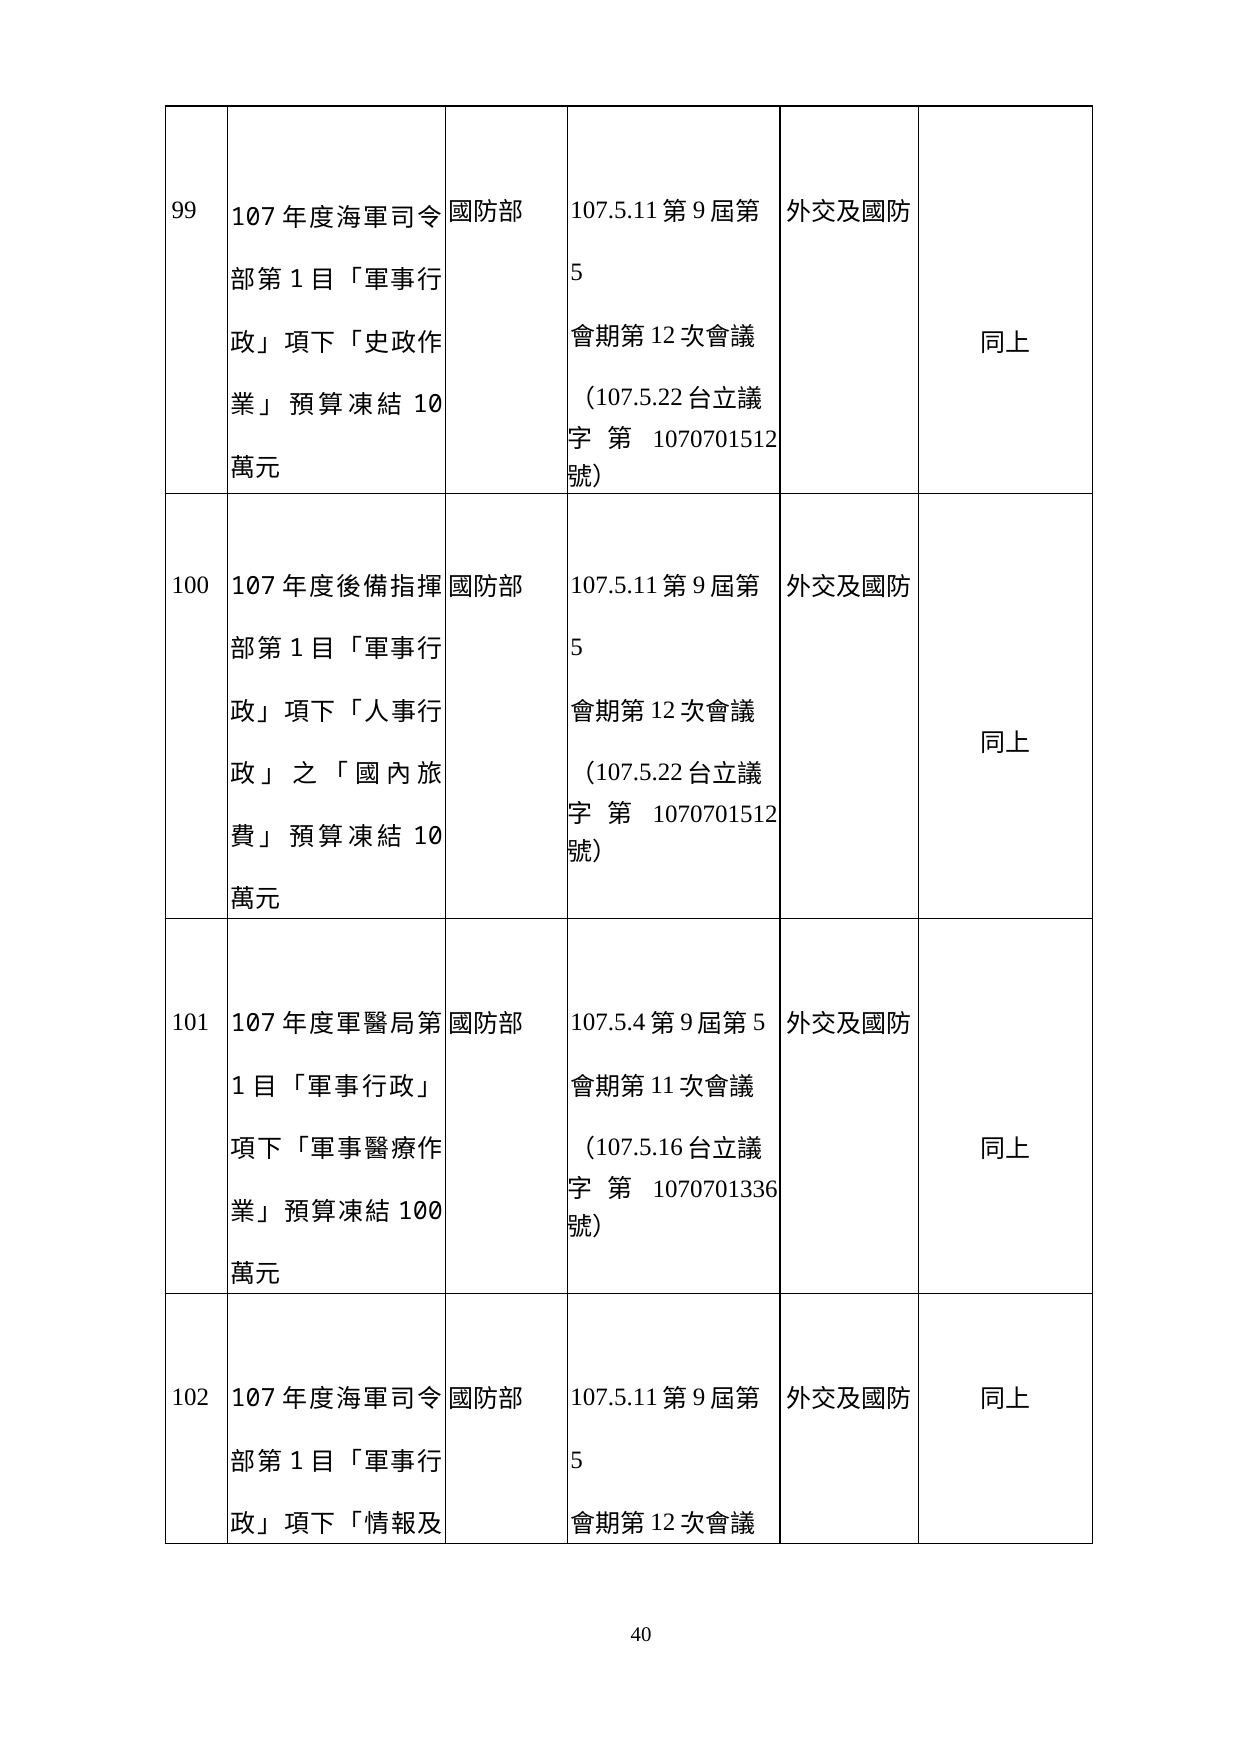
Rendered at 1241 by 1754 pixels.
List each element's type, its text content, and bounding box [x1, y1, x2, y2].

table_cell 外交及國防 [781, 107, 918, 493]
table_cell [166, 494, 227, 918]
table_cell 國防部 [446, 919, 567, 1293]
table_cell 107年度軍醫局第1目「軍事行政」項下「軍事醫療作業」預算凍結100萬元 [228, 919, 445, 1293]
table_cell 同上 [919, 494, 1092, 918]
table_cell 107.5.4第9屆第5 會期第11次會議（107.5.16台立議 字第1070701336號） [568, 919, 779, 1293]
table_cell 107年度後備指揮部第1目「軍事行政」項下「人事行政」之「國內旅費」預算凍結10萬元 [228, 494, 445, 918]
table_cell 同上 [919, 1294, 1092, 1543]
table_cell 同上 [919, 107, 1092, 493]
table_cell 107.5.11第9屆第5 會期第12次會議（107.5.22台立議 字第1070701512號） [568, 494, 779, 918]
table_cell [166, 1294, 227, 1543]
table_cell [166, 919, 227, 1293]
table_cell 外交及國防 [781, 1294, 918, 1543]
table_cell 外交及國防 [781, 919, 918, 1293]
table_cell 國防部 [446, 107, 567, 493]
table_cell 107.5.11第9屆第5 會期第12次會議（107.5.22台立議 字第1070701512號） [568, 107, 779, 493]
table_cell 同上 [919, 919, 1092, 1293]
table_cell 107年度海軍司令部第1目「軍事行政」項下「情報及 [228, 1294, 445, 1543]
table_cell 外交及國防 [781, 494, 918, 918]
table_cell 107年度海軍司令部第1目「軍事行政」項下「史政作業」預算凍結10萬元 [228, 107, 445, 493]
table_cell 國防部 [446, 1294, 567, 1543]
table_cell [166, 107, 227, 493]
table_cell 107.5.11第9屆第5 會期第12次會議 [568, 1294, 779, 1543]
table_cell 國防部 [446, 494, 567, 918]
